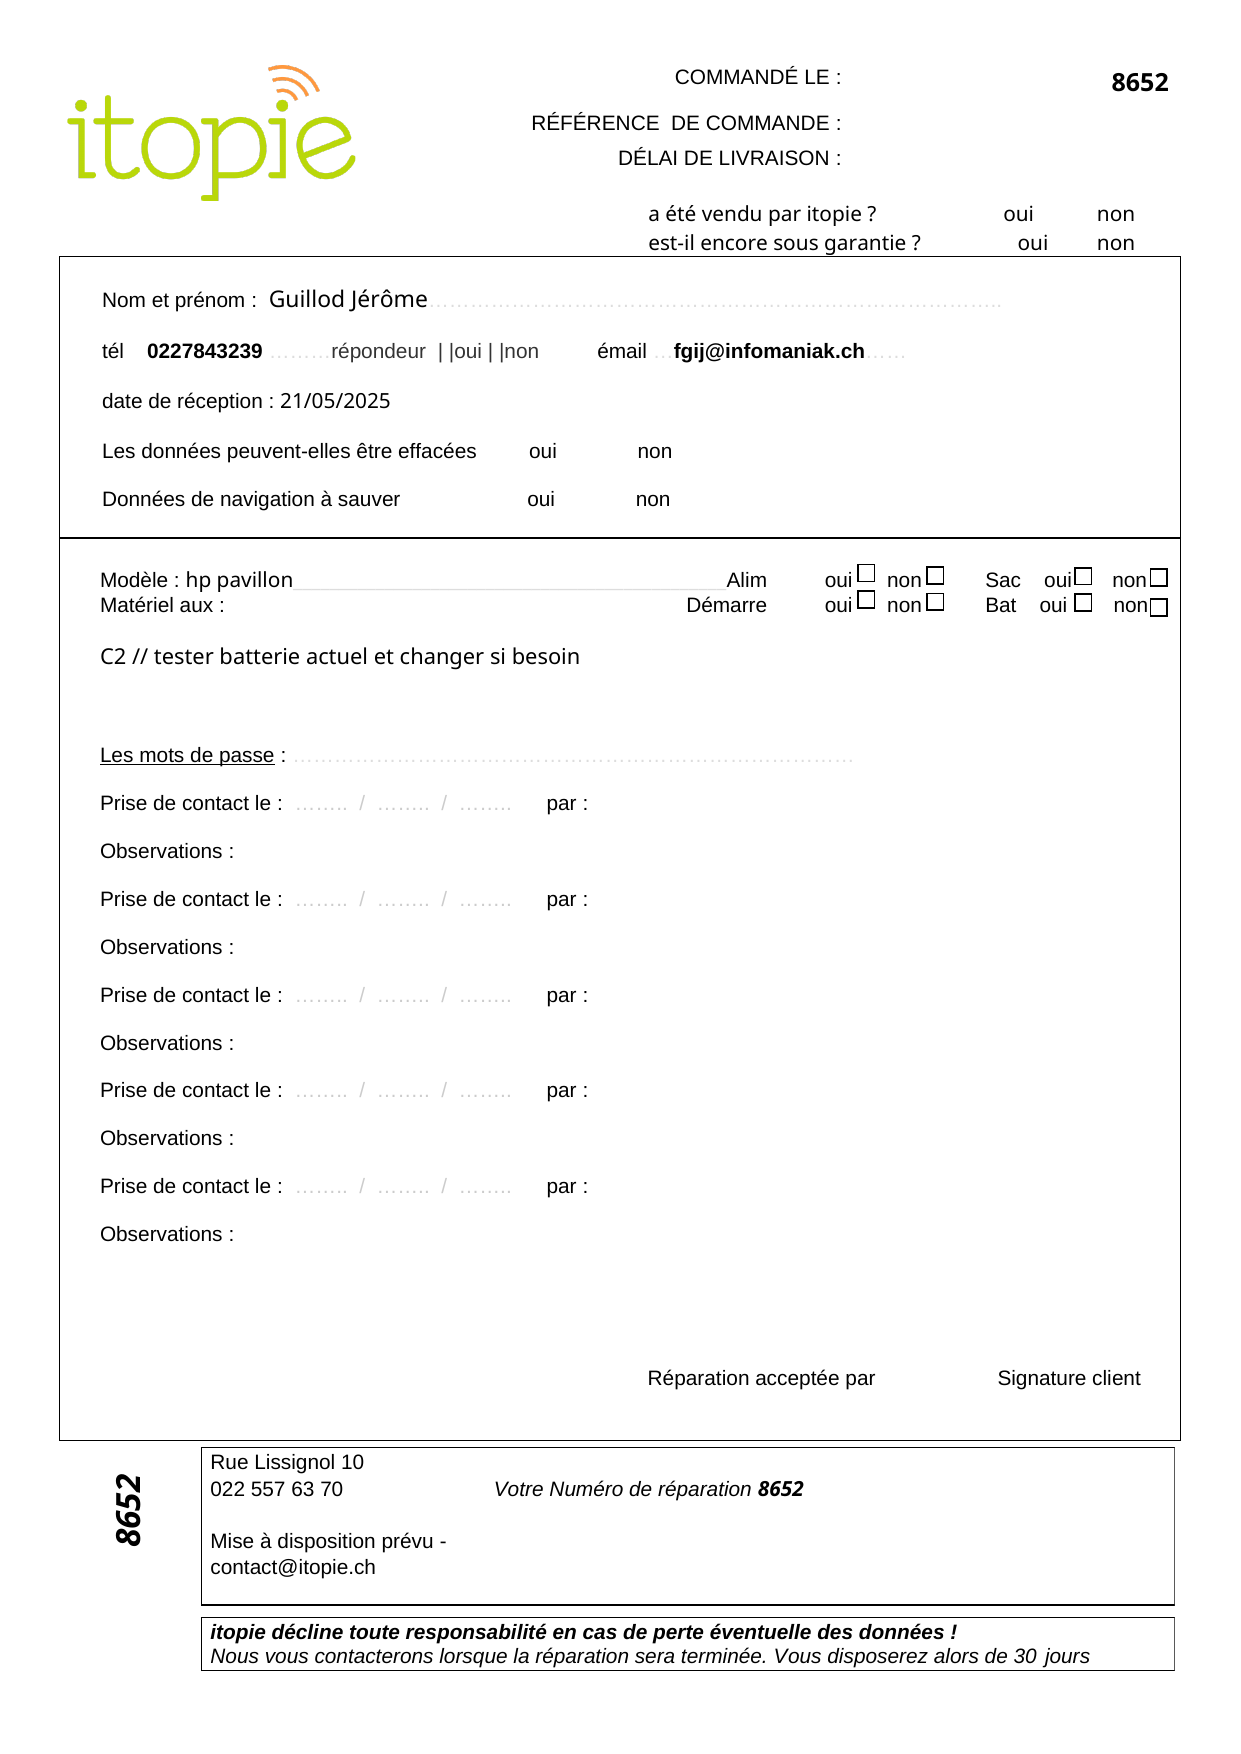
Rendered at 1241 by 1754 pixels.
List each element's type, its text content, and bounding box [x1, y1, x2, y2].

text Les mots de passe : ……………………………………………………………………… [60, 740, 1180, 767]
text Observations : [60, 1027, 1180, 1054]
table_header Rue Lissignol 10 022 557 63 70 Votre Numéro de réparation 8652 Mise à disposition prévu - contact@itopie.ch [195, 1441, 1180, 1611]
table_cell itopie décline toute responsabilité en cas de perte éventuelle des données ! Nous vous contacterons lorsque la réparation sera terminée. Vous disposerez alors de 30 jours [195, 1611, 1180, 1677]
text Observations : [60, 931, 1180, 958]
text Prise de contact le : …….. / …….. / …….. par : [60, 1075, 1180, 1102]
table_header 8652 [847, 59, 1180, 104]
table_cell [847, 105, 1180, 140]
text Modèle : hp pavillon Alim oui non Sac oui non [60, 562, 856, 590]
text Nom et prénom : Guillod Jérôme……………………………………………………………………….. [60, 280, 1180, 314]
text Observations : [60, 1123, 1180, 1150]
text C2 // tester batterie actuel et changer si besoin [60, 638, 1180, 671]
text Réparation acceptée par Signature client [60, 1363, 1180, 1390]
table_cell DÉLAI DE LIVRAISON : [490, 140, 847, 175]
text Prise de contact le : …….. / …….. / …….. par : [60, 979, 1180, 1006]
text Observations : [60, 1219, 1180, 1246]
picture [67, 65, 356, 201]
text date de réception : 21/05/2025 [60, 383, 1180, 415]
text Matériel aux : Démarre oui non Bat oui non [60, 590, 1180, 617]
table_header 8652 [59, 1441, 195, 1677]
text Modèle : hp pavillon Alim oui non Sac oui non [948, 562, 1180, 590]
text Données de navigation à sauver oui non [60, 484, 1180, 511]
table_cell RÉFÉRENCE DE COMMANDE : [490, 105, 847, 140]
text tél 0227843239 ………répondeur | |oui | |non émail …fgij@infomaniak.ch…… [60, 335, 1180, 362]
table_cell [847, 140, 1180, 175]
text Prise de contact le : …….. / …….. / …….. par : [60, 883, 1180, 911]
text a été vendu par itopie ? oui non [59, 199, 1181, 228]
text est-il encore sous garantie ? oui non [59, 228, 1181, 256]
table_header COMMANDÉ LE : [490, 59, 847, 104]
text Les données peuvent-elles être effacées oui non [60, 436, 1180, 463]
text Observations : [60, 836, 1180, 863]
text Modèle : hp pavillon Alim oui non Sac oui non [879, 562, 925, 590]
text Prise de contact le : …….. / …….. / …….. par : [60, 1171, 1180, 1198]
text Prise de contact le : …….. / …….. / …….. par : [60, 788, 1180, 815]
